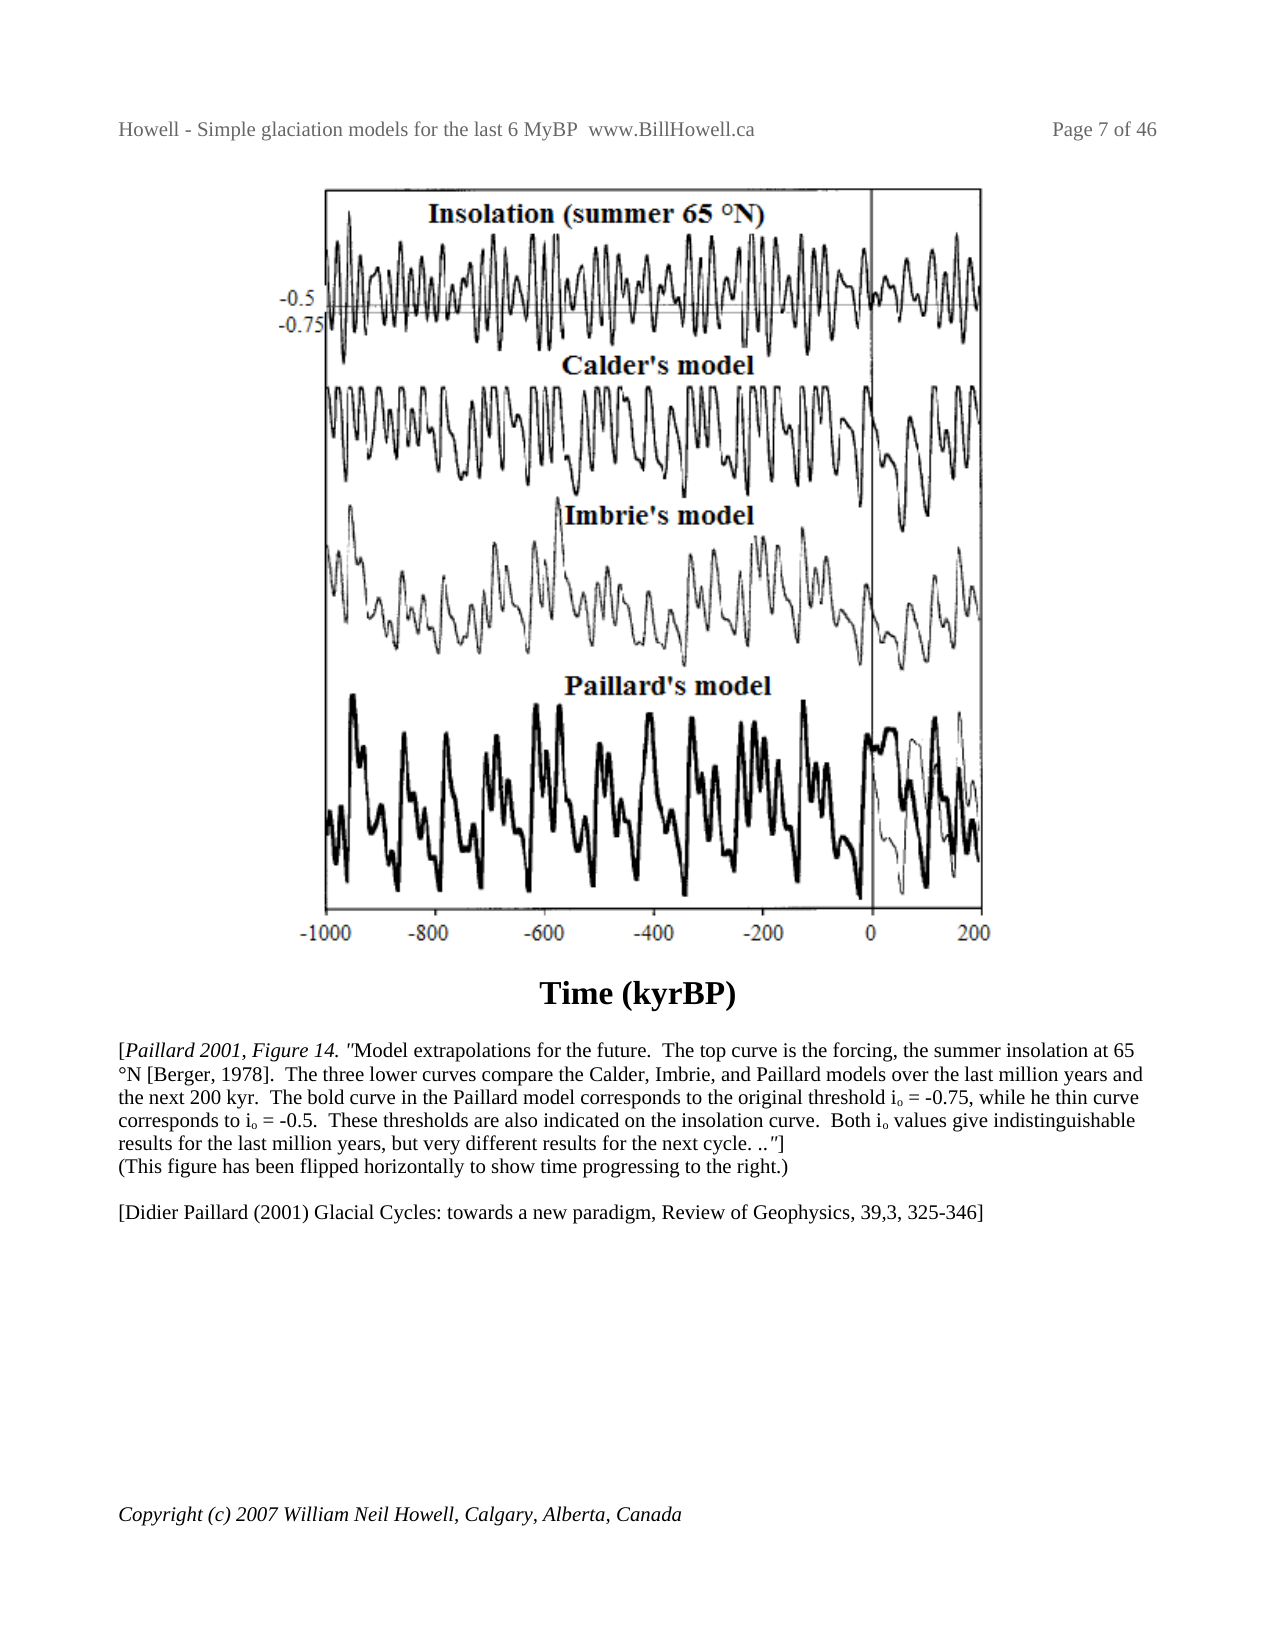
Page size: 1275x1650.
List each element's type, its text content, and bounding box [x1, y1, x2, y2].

text [Didier Paillard (2001) Glacial Cycles: towards a new paradigm, Review of Geophysics, 39,3, 325-346] [118, 1201, 1157, 1224]
text Time (kyrBP) [118, 975, 1157, 1012]
text (This figure has been flipped horizontally to show time progressing to the right.) [118, 1155, 1157, 1178]
text [Paillard 2001, Figure 14. "Model extrapolations for the future. The top curve is the forcing, the summer insolation at 65 °N [Berger, 1978]. The three lower curves compare the Calder, Imbrie, and Paillard models over the last million years and the next 200 kyr. The bold curve in the Paillard model corresponds to the original threshold io = -0.75, while he thin curve corresponds to io = -0.5. These thresholds are also indicated on the insolation curve. Both io values give indistinguishable results for the last million years, but very different results for the next cycle. .."] [118, 1039, 1157, 1155]
